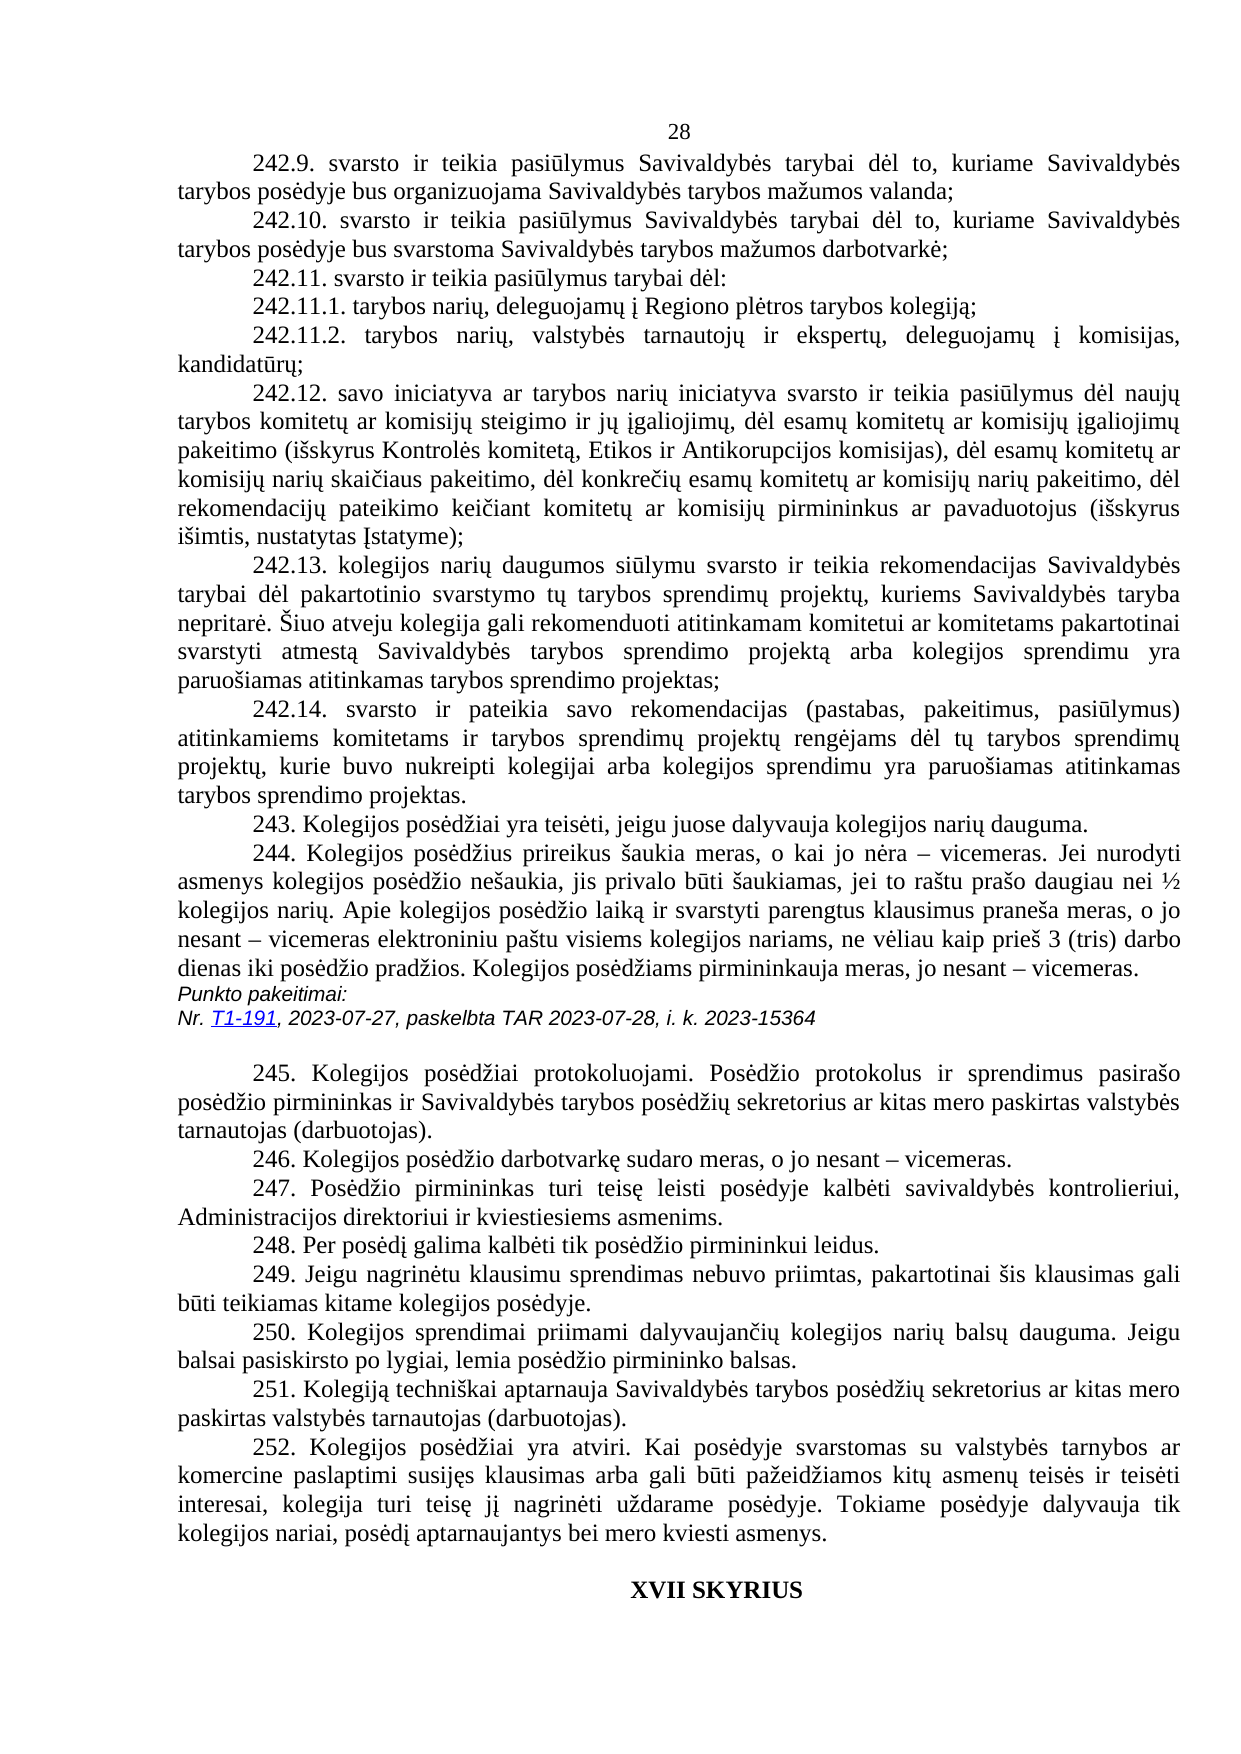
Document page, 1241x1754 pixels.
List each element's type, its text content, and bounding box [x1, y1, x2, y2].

text Nr. T1-191, 2023-07-27, paskelbta TAR 2023-07-28, i. k. 2023-15364 [177, 1005, 1181, 1029]
text 242.12. savo iniciatyva ar tarybos narių iniciatyva svarsto ir teikia pasiūlymus dėl naujų tarybos komitetų ar komisijų steigimo ir jų įgaliojimų, dėl esamų komitetų ar komisijų įgaliojimų pakeitimo (išskyrus Kontrolės komitetą, Etikos ir Antikorupcijos komisijas), dėl esamų komitetų ar komisijų narių skaičiaus pakeitimo, dėl konkrečių esamų komitetų ar komisijų narių pakeitimo, dėl rekomendacijų pateikimo keičiant komitetų ar komisijų pirmininkus ar pavaduotojus (išskyrus išimtis, nustatytas Įstatyme); [177, 378, 1181, 550]
text 252. Kolegijos posėdžiai yra atviri. Kai posėdyje svarstomas su valstybės tarnybos ar komercine paslaptimi susijęs klausimas arba gali būti pažeidžiamos kitų asmenų teisės ir teisėti interesai, kolegija turi teisę jį nagrinėti uždarame posėdyje. Tokiame posėdyje dalyvauja tik kolegijos nariai, posėdį aptarnaujantys bei mero kviesti asmenys. [177, 1432, 1181, 1547]
text 242.11. svarsto ir teikia pasiūlymus tarybai dėl: [177, 263, 1181, 291]
text Punkto pakeitimai: [177, 981, 1181, 1005]
text 242.14. svarsto ir pateikia savo rekomendacijas (pastabas, pakeitimus, pasiūlymus) atitinkamiems komitetams ir tarybos sprendimų projektų rengėjams dėl tų tarybos sprendimų projektų, kurie buvo nukreipti kolegijai arba kolegijos sprendimu yra paruošiamas atitinkamas tarybos sprendimo projektas. [177, 694, 1181, 809]
text 242.11.1. tarybos narių, deleguojamų į Regiono plėtros tarybos kolegiją; [177, 291, 1181, 320]
text XVII SKYRIUS [177, 1576, 1181, 1604]
text 246. Kolegijos posėdžio darbotvarkę sudaro meras, o jo nesant – vicemeras. [177, 1144, 1181, 1173]
text 243. Kolegijos posėdžiai yra teisėti, jeigu juose dalyvauja kolegijos narių dauguma. [177, 809, 1181, 838]
text 250. Kolegijos sprendimai priimami dalyvaujančių kolegijos narių balsų dauguma. Jeigu balsai pasiskirsto po lygiai, lemia posėdžio pirmininko balsas. [177, 1317, 1181, 1374]
text 242.10. svarsto ir teikia pasiūlymus Savivaldybės tarybai dėl to, kuriame Savivaldybės tarybos posėdyje bus svarstoma Savivaldybės tarybos mažumos darbotvarkė; [177, 205, 1181, 263]
text 242.13. kolegijos narių daugumos siūlymu svarsto ir teikia rekomendacijas Savivaldybės tarybai dėl pakartotinio svarstymo tų tarybos sprendimų projektų, kuriems Savivaldybės taryba nepritarė. Šiuo atveju kolegija gali rekomenduoti atitinkamam komitetui ar komitetams pakartotinai svarstyti atmestą Savivaldybės tarybos sprendimo projektą arba kolegijos sprendimu yra paruošiamas atitinkamas tarybos sprendimo projektas; [177, 550, 1181, 694]
text 247. Posėdžio pirmininkas turi teisę leisti posėdyje kalbėti savivaldybės kontrolieriui, Administracijos direktoriui ir kviestiesiems asmenims. [177, 1173, 1181, 1231]
text 244. Kolegijos posėdžius prireikus šaukia meras, o kai jo nėra – vicemeras. Jei nurodyti asmenys kolegijos posėdžio nešaukia, jis privalo būti šaukiamas, jei to raštu prašo daugiau nei ½ kolegijos narių. Apie kolegijos posėdžio laiką ir svarstyti parengtus klausimus praneša meras, o jo nesant – vicemeras elektroniniu paštu visiems kolegijos nariams, ne vėliau kaip prieš 3 (tris) darbo dienas iki posėdžio pradžios. Kolegijos posėdžiams pirmininkauja meras, jo nesant – vicemeras. [177, 838, 1181, 981]
text 251. Kolegiją techniškai aptarnauja Savivaldybės tarybos posėdžių sekretorius ar kitas mero paskirtas valstybės tarnautojas (darbuotojas). [177, 1374, 1181, 1432]
text 245. Kolegijos posėdžiai protokoluojami. Posėdžio protokolus ir sprendimus pasirašo posėdžio pirmininkas ir Savivaldybės tarybos posėdžių sekretorius ar kitas mero paskirtas valstybės tarnautojas (darbuotojas). [177, 1058, 1181, 1144]
text 249. Jeigu nagrinėtu klausimu sprendimas nebuvo priimtas, pakartotinai šis klausimas gali būti teikiamas kitame kolegijos posėdyje. [177, 1259, 1181, 1317]
text 248. Per posėdį galima kalbėti tik posėdžio pirmininkui leidus. [177, 1231, 1181, 1259]
text 242.11.2. tarybos narių, valstybės tarnautojų ir ekspertų, deleguojamų į komisijas, kandidatūrų; [177, 320, 1181, 378]
text 242.9. svarsto ir teikia pasiūlymus Savivaldybės tarybai dėl to, kuriame Savivaldybės tarybos posėdyje bus organizuojama Savivaldybės tarybos mažumos valanda; [177, 148, 1181, 205]
